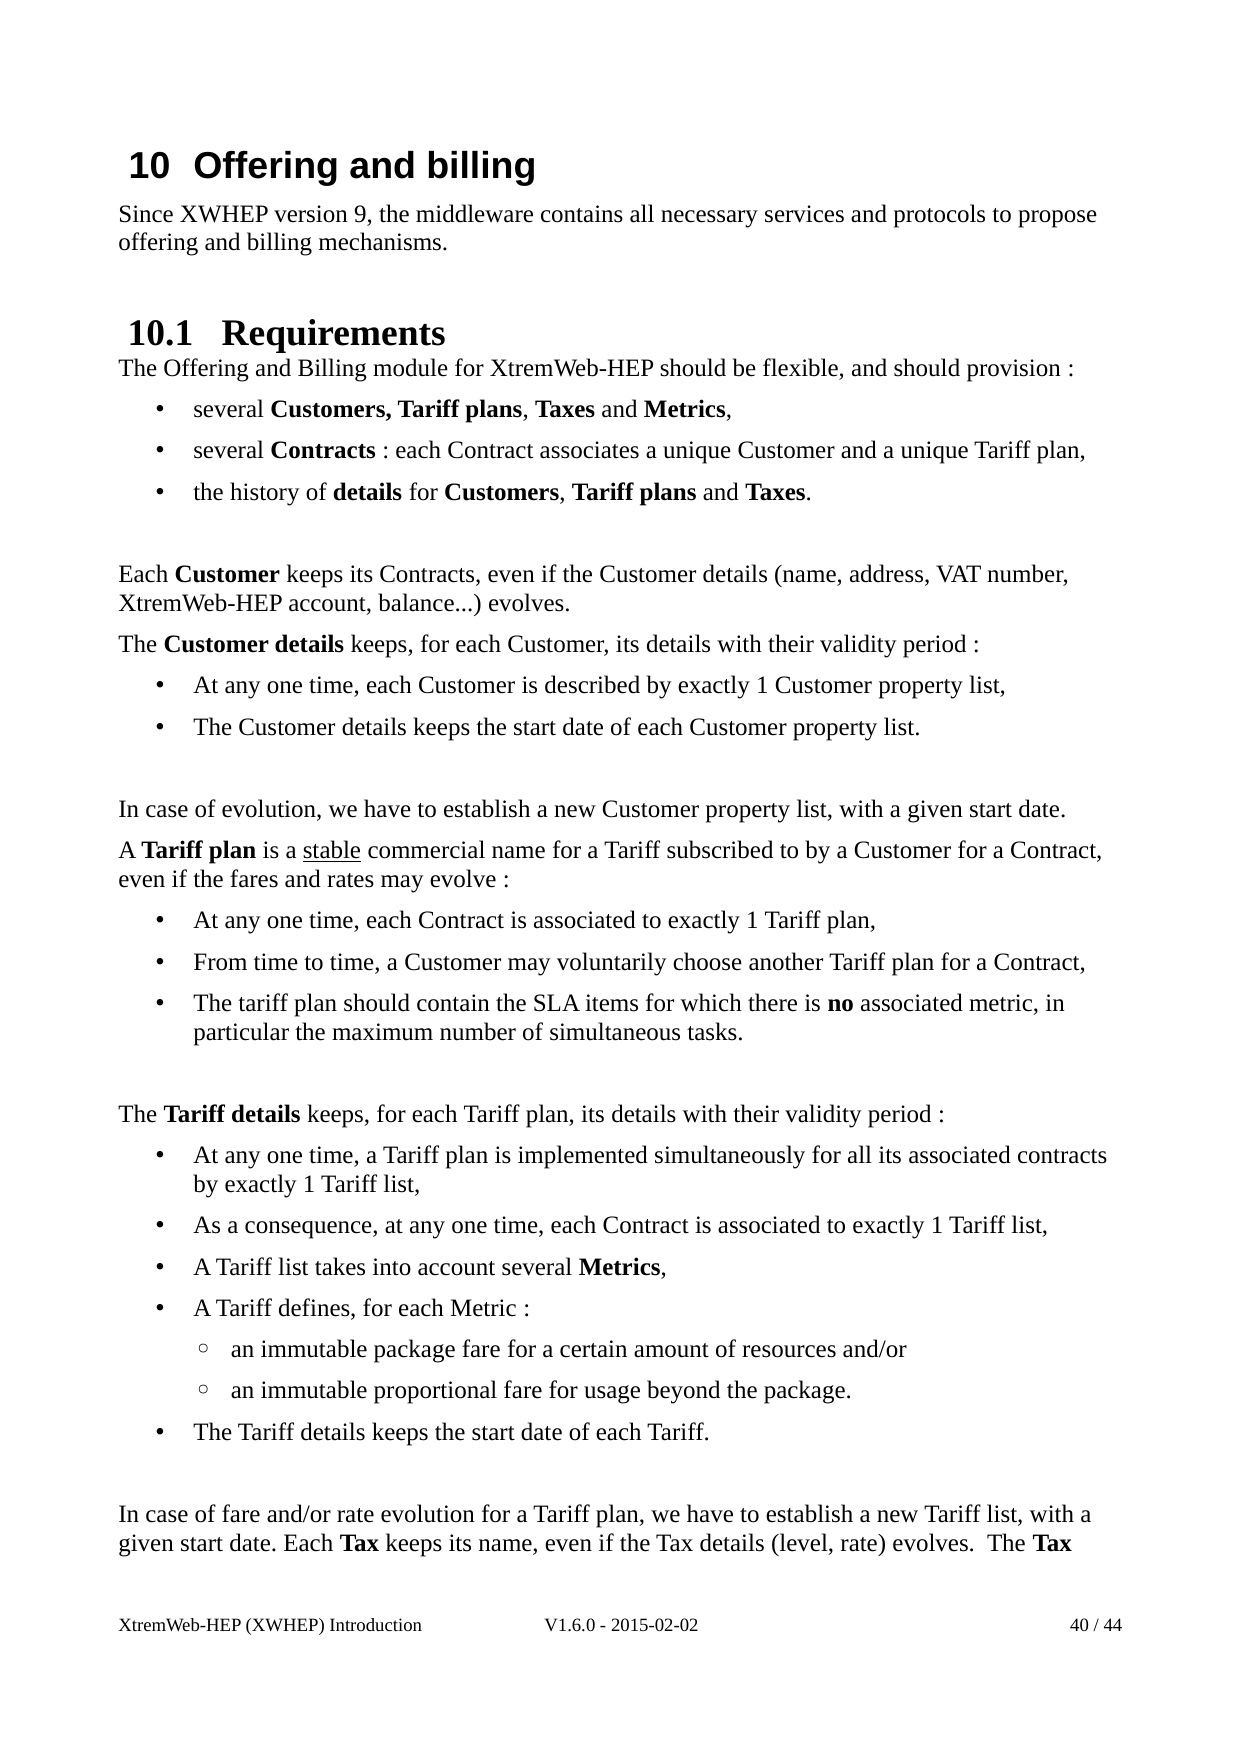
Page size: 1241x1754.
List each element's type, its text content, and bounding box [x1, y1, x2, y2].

list The Customer details keeps the start date of each Customer property list. [156, 712, 1122, 741]
text Each Customer keeps its Contracts, even if the Customer details (name, address, VAT number, XtremWeb-HEP account, balance...) evolves. [118, 559, 1122, 617]
list At any one time, a Tariff plan is implemented simultaneously for all its associated contracts by exactly 1 Tariff list, [156, 1141, 1122, 1198]
text In case of fare and/or rate evolution for a Tariff plan, we have to establish a new Tariff list, with a given start date. Each Tax keeps its name, even if the Tax details (level, rate) evolves. The Tax [118, 1499, 1122, 1557]
subtitle Offering and billing [118, 143, 1122, 186]
list The tariff plan should contain the SLA items for which there is no associated metric, in particular the maximum number of simultaneous tasks. [156, 988, 1122, 1046]
list an immutable package fare for a certain amount of resources and/or [193, 1334, 1122, 1363]
list A Tariff list takes into account several Metrics, [156, 1252, 1122, 1281]
text Since XWHEP version 9, the middleware contains all necessary services and protocols to propose offering and billing mechanisms. [118, 199, 1122, 256]
list From time to time, a Customer may voluntarily choose another Tariff plan for a Contract, [156, 947, 1122, 976]
list At any one time, each Customer is described by exactly 1 Customer property list, [156, 671, 1122, 699]
text The Customer details keeps, for each Customer, its details with their validity period : [118, 629, 1122, 658]
text The Tariff details keeps, for each Tariff plan, its details with their validity period : [118, 1099, 1122, 1128]
text In case of evolution, we have to establish a new Customer property list, with a given start date. [118, 794, 1122, 823]
subtitle Requirements [118, 310, 1122, 353]
list A Tariff defines, for each Metric : [156, 1293, 1122, 1322]
list The Tariff details keeps the start date of each Tariff. [156, 1417, 1122, 1446]
list At any one time, each Contract is associated to exactly 1 Tariff plan, [156, 906, 1122, 934]
list an immutable proportional fare for usage beyond the package. [193, 1376, 1122, 1404]
list several Customers, Tariff plans, Taxes and Metrics, [156, 394, 1122, 423]
list the history of details for Customers, Tariff plans and Taxes. [156, 477, 1122, 506]
text A Tariff plan is a stable commercial name for a Tariff subscribed to by a Customer for a Contract, even if the fares and rates may evolve : [118, 836, 1122, 893]
text The Offering and Billing module for XtremWeb-HEP should be flexible, and should provision : [118, 353, 1122, 382]
list As a consequence, at any one time, each Contract is associated to exactly 1 Tariff list, [156, 1211, 1122, 1239]
list several Contracts : each Contract associates a unique Customer and a unique Tariff plan, [156, 436, 1122, 464]
